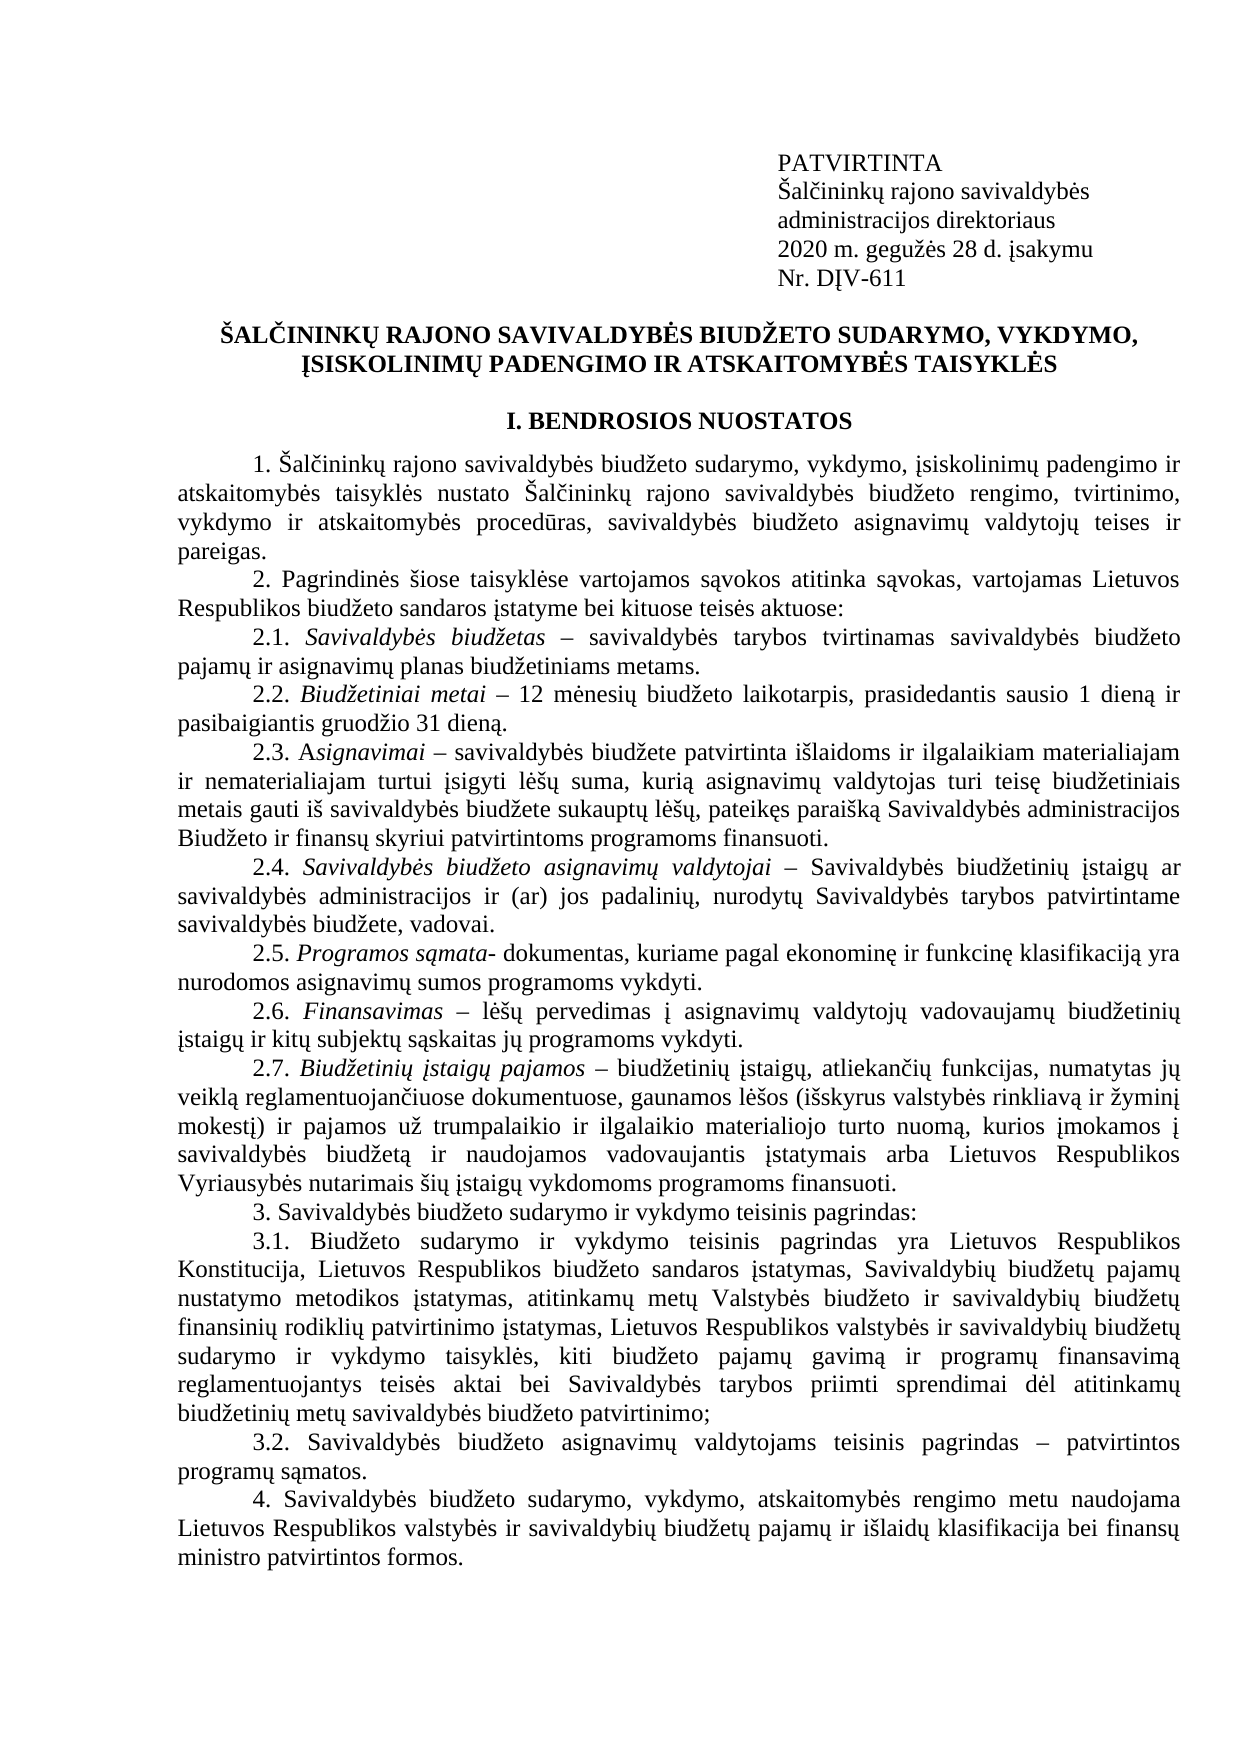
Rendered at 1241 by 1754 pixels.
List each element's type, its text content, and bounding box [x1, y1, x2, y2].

text 3. Savivaldybės biudžeto sudarymo ir vykdymo teisinis pagrindas: [177, 1197, 1181, 1226]
text 4. Savivaldybės biudžeto sudarymo, vykdymo, atskaitomybės rengimo metu naudojama Lietuvos Respublikos valstybės ir savivaldybių biudžetų pajamų ir išlaidų klasifikacija bei finansų ministro patvirtintos formos. [177, 1484, 1181, 1571]
text I. BENDROSIOS NUOSTATOS [177, 406, 1181, 435]
text Šalčininkų rajono savivaldybės administracijos direktoriaus [777, 176, 1181, 234]
text PATVIRTINTA [702, 148, 1181, 176]
text 3.2. Savivaldybės biudžeto asignavimų valdytojams teisinis pagrindas – patvirtintos programų sąmatos. [177, 1427, 1181, 1484]
text ŠALČININKŲ RAJONO SAVIVALDYBĖS BIUDŽETO SUDARYMO, VYKDYMO, ĮSISKOLINIMŲ PADENGIMO IR ATSKAITOMYBĖS TAISYKLĖS [177, 320, 1181, 378]
text 2.2. Biudžetiniai metai – 12 mėnesių biudžeto laikotarpis, prasidedantis sausio 1 dieną ir pasibaigiantis gruodžio 31 dieną. [177, 679, 1181, 737]
text 2.7. Biudžetinių įstaigų pajamos – biudžetinių įstaigų, atliekančių funkcijas, numatytas jų veiklą reglamentuojančiuose dokumentuose, gaunamos lėšos (išskyrus valstybės rinkliavą ir žyminį mokestį) ir pajamos už trumpalaikio ir ilgalaikio materialiojo turto nuomą, kurios įmokamos į savivaldybės biudžetą ir naudojamos vadovaujantis įstatymais arba Lietuvos Respublikos Vyriausybės nutarimais šių įstaigų vykdomoms programoms finansuoti. [177, 1053, 1181, 1197]
text 2.4. Savivaldybės biudžeto asignavimų valdytojai – Savivaldybės biudžetinių įstaigų ar savivaldybės administracijos ir (ar) jos padalinių, nurodytų Savivaldybės tarybos patvirtintame savivaldybės biudžete, vadovai. [177, 852, 1181, 938]
text Nr. DĮV-611 [702, 263, 1181, 291]
text 3.1. Biudžeto sudarymo ir vykdymo teisinis pagrindas yra Lietuvos Respublikos Konstitucija, Lietuvos Respublikos biudžeto sandaros įstatymas, Savivaldybių biudžetų pajamų nustatymo metodikos įstatymas, atitinkamų metų Valstybės biudžeto ir savivaldybių biudžetų finansinių rodiklių patvirtinimo įstatymas, Lietuvos Respublikos valstybės ir savivaldybių biudžetų sudarymo ir vykdymo taisyklės, kiti biudžeto pajamų gavimą ir programų finansavimą reglamentuojantys teisės aktai bei Savivaldybės tarybos priimti sprendimai dėl atitinkamų biudžetinių metų savivaldybės biudžeto patvirtinimo; [177, 1226, 1181, 1427]
text 2.5. Programos sąmata- dokumentas, kuriame pagal ekonominę ir funkcinę klasifikaciją yra nurodomos asignavimų sumos programoms vykdyti. [177, 938, 1181, 996]
text 2.6. Finansavimas – lėšų pervedimas į asignavimų valdytojų vadovaujamų biudžetinių įstaigų ir kitų subjektų sąskaitas jų programoms vykdyti. [177, 996, 1181, 1053]
text 2.3. Asignavimai – savivaldybės biudžete patvirtinta išlaidoms ir ilgalaikiam materialiajam ir nematerialiajam turtui įsigyti lėšų suma, kurią asignavimų valdytojas turi teisę biudžetiniais metais gauti iš savivaldybės biudžete sukauptų lėšų, pateikęs paraišką Savivaldybės administracijos Biudžeto ir finansų skyriui patvirtintoms programoms finansuoti. [177, 737, 1181, 852]
text 2.1. Savivaldybės biudžetas – savivaldybės tarybos tvirtinamas savivaldybės biudžeto pajamų ir asignavimų planas biudžetiniams metams. [177, 622, 1181, 679]
text 2020 m. gegužės 28 d. įsakymu [702, 234, 1181, 263]
text 2. Pagrindinės šiose taisyklėse vartojamos sąvokos atitinka sąvokas, vartojamas Lietuvos Respublikos biudžeto sandaros įstatyme bei kituose teisės aktuose: [177, 564, 1181, 622]
text 1. Šalčininkų rajono savivaldybės biudžeto sudarymo, vykdymo, įsiskolinimų padengimo ir atskaitomybės taisyklės nustato Šalčininkų rajono savivaldybės biudžeto rengimo, tvirtinimo, vykdymo ir atskaitomybės procedūras, savivaldybės biudžeto asignavimų valdytojų teises ir pareigas. [177, 449, 1181, 564]
